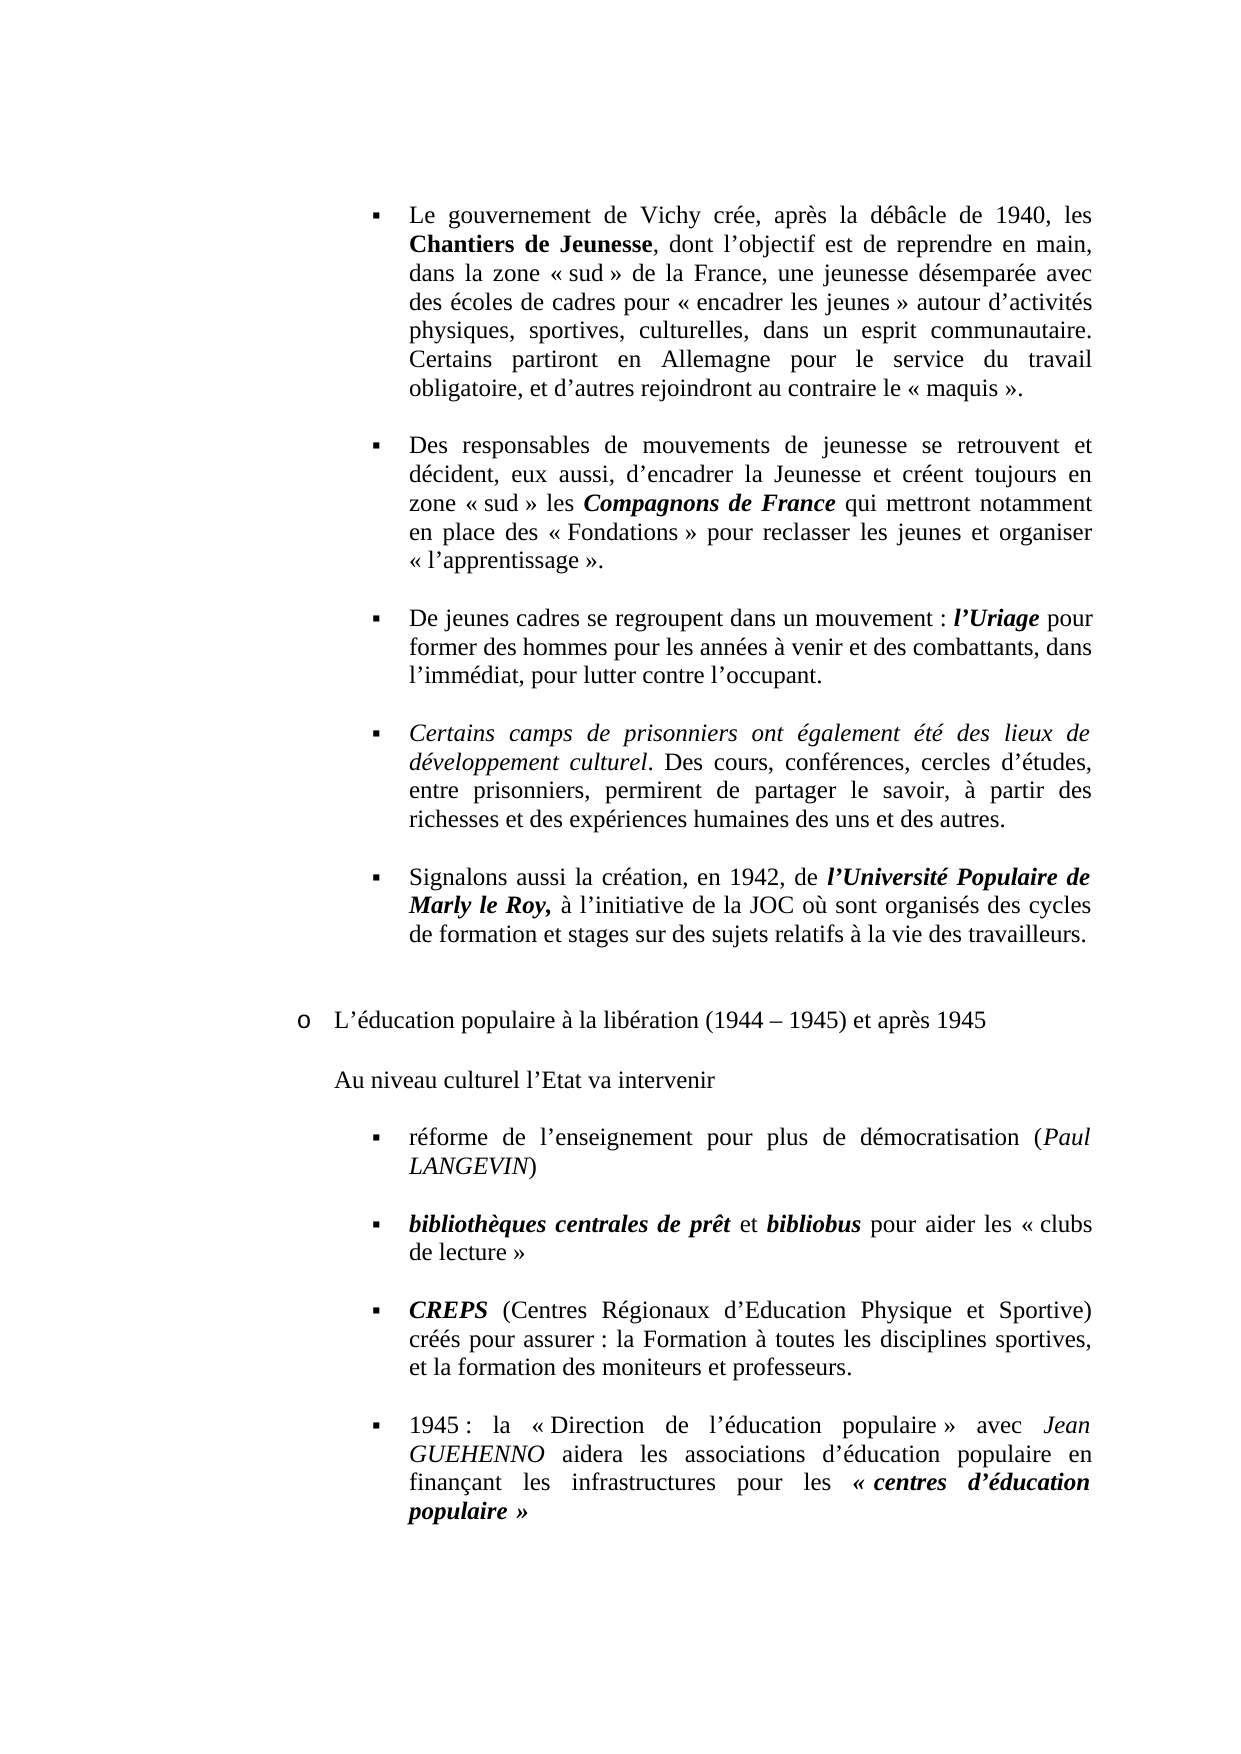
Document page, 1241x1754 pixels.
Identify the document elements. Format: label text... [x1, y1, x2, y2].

list Des responsables de mouvements de jeunesse se retrouvent et décident, eux aussi, d’encadrer la Jeunesse et créent toujours en zone « sud » les Compagnons de France qui mettront notamment en place des « Fondations » pour reclasser les jeunes et organiser « l’apprentissage ». [371, 430, 1093, 574]
list De jeunes cadres se regroupent dans un mouvement : l’Uriage pour former des hommes pour les années à venir et des combattants, dans l’immédiat, pour lutter contre l’occupant. [371, 603, 1093, 689]
list CREPS (Centres Régionaux d’Education Physique et Sportive) créés pour assurer : la Formation à toutes les disciplines sportives, et la formation des moniteurs et professeurs. [371, 1295, 1093, 1381]
text Au niveau culturel l’Etat va intervenir [334, 1065, 1093, 1094]
list L’éducation populaire à la libération (1944 – 1945) et après 1945 [296, 1005, 1093, 1036]
list Certains camps de prisonniers ont également été des lieux de développement culturel. Des cours, conférences, cercles d’études, entre prisonniers, permirent de partager le savoir, à partir des richesses et des expériences humaines des uns et des autres. [371, 718, 1093, 833]
list bibliothèques centrales de prêt et bibliobus pour aider les « clubs de lecture » [371, 1209, 1093, 1266]
list Signalons aussi la création, en 1942, de l’Université Populaire de Marly le Roy, à l’initiative de la JOC où sont organisés des cycles de formation et stages sur des sujets relatifs à la vie des travailleurs. [371, 862, 1093, 948]
list réforme de l’enseignement pour plus de démocratisation (Paul LANGEVIN) [371, 1122, 1093, 1180]
list 1945 : la « Direction de l’éducation populaire » avec Jean GUEHENNO aidera les associations d’éducation populaire en finançant les infrastructures pour les « centres d’éducation populaire » [371, 1410, 1093, 1525]
list Le gouvernement de Vichy crée, après la débâcle de 1940, les Chantiers de Jeunesse, dont l’objectif est de reprendre en main, dans la zone « sud » de la France, une jeunesse désemparée avec des écoles de cadres pour « encadrer les jeunes » autour d’activités physiques, sportives, culturelles, dans un esprit communautaire. Certains partiront en Allemagne pour le service du travail obligatoire, et d’autres rejoindront au contraire le « maquis ». [371, 200, 1093, 402]
